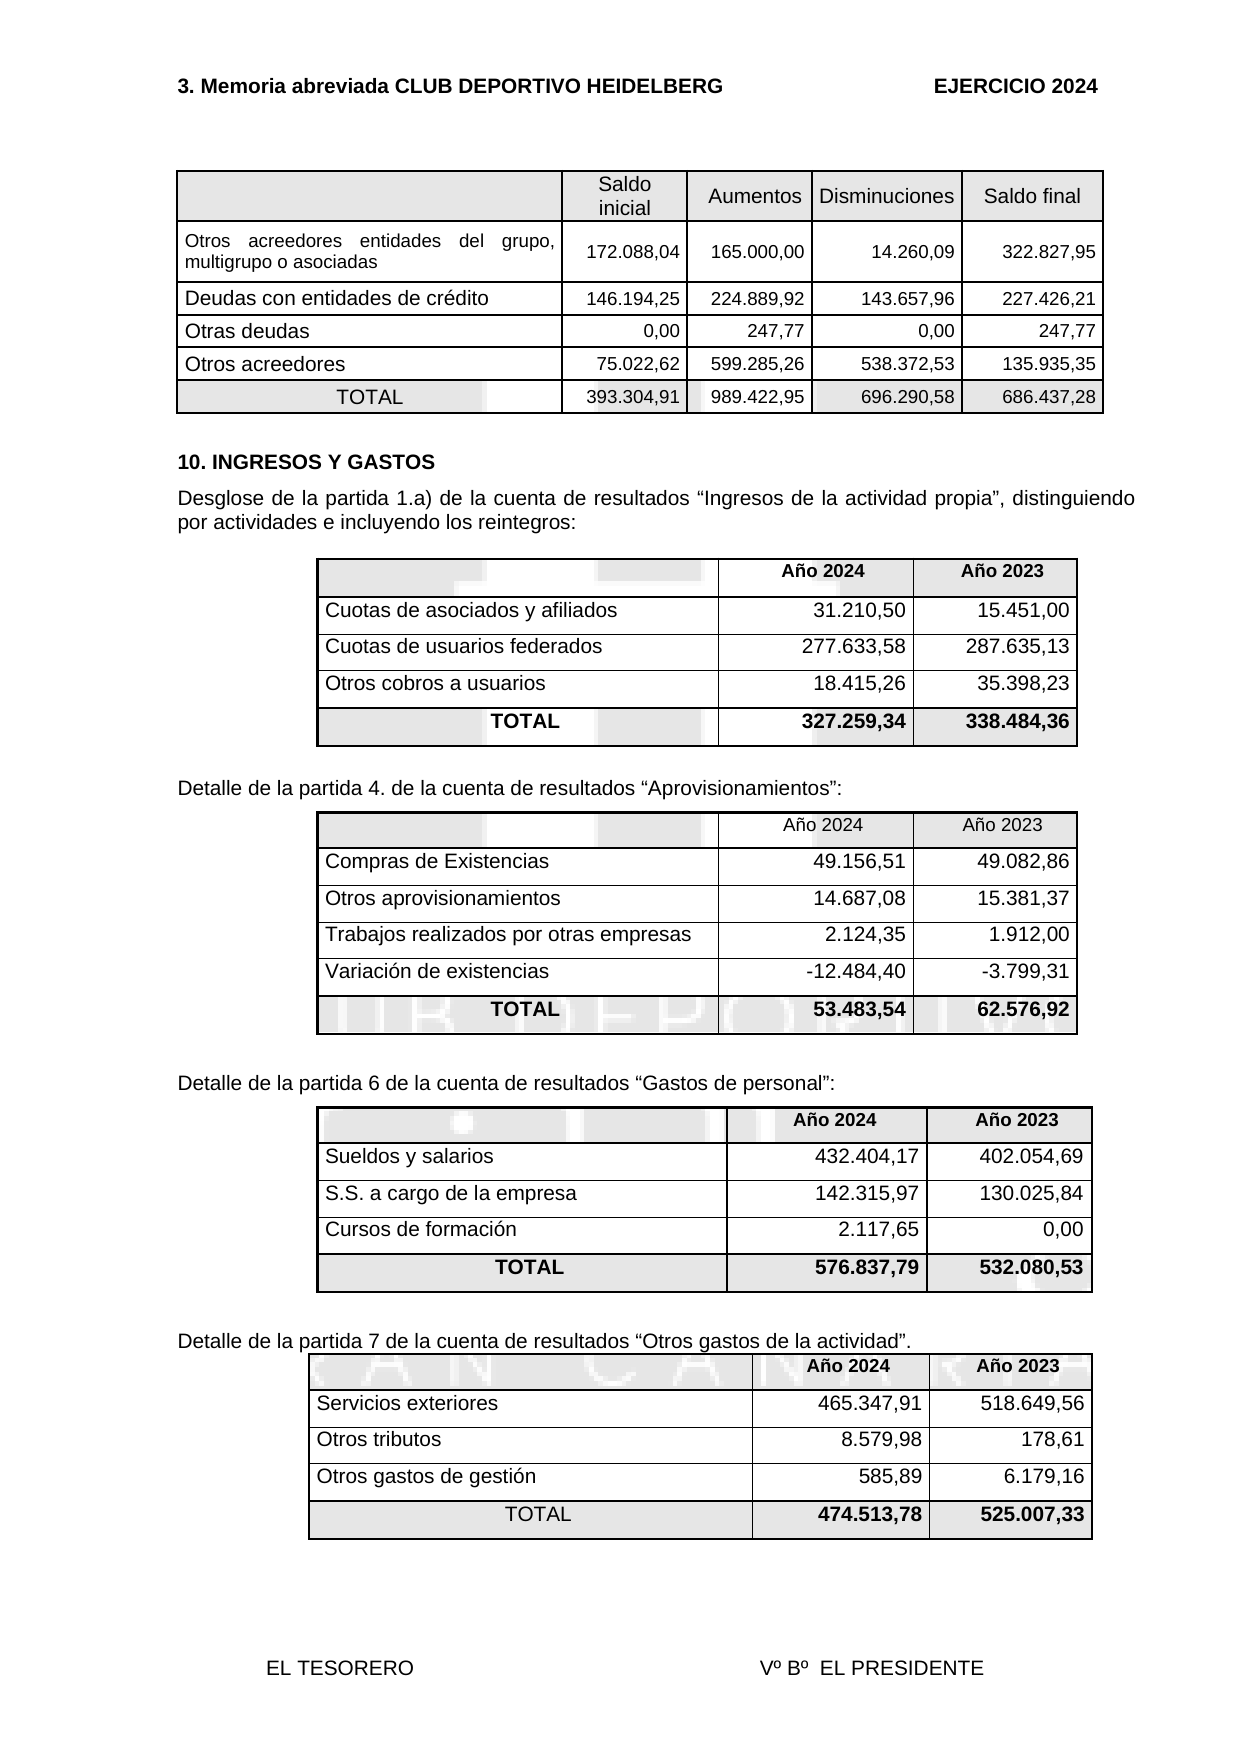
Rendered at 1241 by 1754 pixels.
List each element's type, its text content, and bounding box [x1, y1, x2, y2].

table_cell TOTAL [319, 709, 482, 745]
table_cell 146.194,25 [563, 283, 686, 313]
table_cell Cursos de formación [524, 1218, 566, 1237]
table_cell 49.156,51 [817, 849, 913, 885]
table_cell TOTAL [310, 1502, 752, 1538]
table_cell Sueldos y salarios [524, 1167, 566, 1180]
table_cell TOTAL [570, 997, 594, 1032]
table_cell Otros gastos de gestión [310, 1464, 752, 1499]
table_cell 576.837,79 [728, 1255, 926, 1291]
table_cell 62.576,92 [984, 997, 1012, 1032]
table_cell 2.117,65 [901, 1246, 926, 1253]
table_header Saldo final [963, 172, 1102, 220]
table_cell 532.080,53 [928, 1255, 1031, 1291]
table_cell Sueldos y salarios [324, 1144, 566, 1180]
table_cell Cursos de formación [319, 1218, 394, 1253]
text [817, 450, 1137, 474]
table_header Año 2024 [817, 560, 913, 596]
table_cell 8 [454, 1344, 459, 1353]
table_cell 142.315,97 [840, 1181, 863, 1217]
table_cell 402.054,69 [1040, 1167, 1073, 1180]
table_cell 393.304,91 [598, 381, 686, 412]
table_cell TOTAL [524, 997, 566, 1032]
table_cell 23.787,61 [812, 486, 817, 534]
table_cell 14.260,09 [813, 222, 961, 281]
table_header [691, 1355, 701, 1362]
table_cell S.S. a cargo de la empresa [584, 1181, 612, 1217]
table_header Aumentos [688, 172, 811, 220]
table_cell 432.404,17 [775, 1144, 926, 1180]
table_cell [1008, 1334, 1012, 1353]
table_cell 2.117,65 [798, 1218, 896, 1253]
table_cell 75.022,62 [563, 348, 686, 379]
table_cell 15.451,00 [914, 598, 1076, 634]
table_cell 538.372,53 [813, 348, 961, 379]
table_cell [933, 1339, 938, 1353]
table_cell Otros acreedores [178, 348, 561, 379]
table_header Año 2023 [928, 1109, 1091, 1142]
table_header Disminuciones [813, 172, 961, 220]
table_cell 327.259,34 [817, 709, 913, 745]
table_cell Trabajos realizados por otras empresas [319, 923, 718, 958]
table_cell 35.398,23 [914, 671, 1076, 707]
table_cell 532.080,53 [1035, 1255, 1091, 1291]
table_header Saldo inicial [563, 172, 686, 220]
table_cell Cursos de formación [631, 1218, 726, 1253]
table_header Año 2023 [914, 814, 1076, 847]
subtitle Detalle de la partida 4. de la cuenta de resultados “Aprovisionamientos”: [177, 776, 482, 799]
table_cell 178,61 [930, 1428, 1091, 1463]
table_cell -3.799,31 [914, 959, 1076, 994]
table_cell 518.649,56 [930, 1391, 1091, 1427]
table_cell Sueldos y salarios [375, 1167, 412, 1180]
table_cell Cuotas de usuarios federados [319, 635, 454, 670]
table_cell -12.484,40 [719, 959, 913, 994]
table_cell 432.404,17 [728, 1144, 756, 1180]
table_cell Deudas con entidades de crédito [178, 283, 561, 313]
table_header Año 2023 [914, 560, 1076, 596]
table_cell TOTAL [422, 1023, 445, 1032]
table_cell TOTAL [178, 381, 482, 412]
table_cell 49.082,86 [914, 849, 1076, 885]
table_cell 142.315,97 [728, 1181, 756, 1217]
table_cell Otras deudas [178, 316, 561, 346]
text Desglose de la partida 1.a) de la cuenta de resultados “Ingresos de la actividad propia”, distinguiendo por actividades e incluyendo los reintegros: [177, 486, 482, 534]
table_cell 62.576,92 [1012, 997, 1049, 1032]
table_cell 277.633,58 [840, 635, 913, 670]
table_cell 62.576,92 [1054, 997, 1076, 1032]
table_cell Compras de Existencias [598, 849, 701, 885]
table_cell A [594, 496, 598, 534]
table_cell Otros acreedores entidades del grupo, multigrupo o asociadas [178, 222, 561, 281]
table_cell TOTAL [319, 997, 338, 1032]
table_header Año 2024 [817, 814, 913, 847]
table_cell 2.117,65 [882, 1218, 926, 1237]
table_cell [482, 450, 487, 474]
table_cell 53.483,54 [826, 997, 854, 1032]
table_cell 585,89 [753, 1464, 929, 1499]
table_cell Variación de existencias [319, 959, 718, 994]
table_cell TOTAL [422, 997, 440, 1009]
table_cell S.S. a cargo de la empresa [473, 1181, 501, 1217]
table_cell Cursos de formación [575, 1218, 645, 1253]
table_header Año 2023 [930, 1355, 1091, 1389]
text [598, 450, 701, 474]
table_cell 402.054,69 [928, 1144, 1091, 1180]
table_cell S.S. a cargo de la empresa [371, 1181, 454, 1217]
table_cell 432.404,17 [882, 1167, 915, 1180]
table_cell 142.315,97 [775, 1181, 822, 1217]
table_cell 3 [482, 486, 487, 534]
table_cell Cursos de formación [380, 1218, 533, 1253]
subtitle Detalle de la partida 4. de la cuenta de resultados “Aprovisionamientos”: [817, 776, 1137, 799]
table_cell TOTAL [319, 1255, 726, 1291]
table_cell Sueldos y salarios [631, 1167, 663, 1180]
table_cell S.S. a cargo de la empresa [519, 1181, 566, 1217]
subtitle Detalle de la partida 4. de la cuenta de resultados “Aprovisionamientos”: [598, 776, 701, 799]
table_cell 18.415,26 [817, 671, 913, 707]
table_cell Servicios exteriores [310, 1391, 752, 1427]
table_cell 227.426,21 [963, 283, 1102, 313]
table_cell 432.404,17 [775, 1172, 812, 1180]
table_cell [794, 1334, 798, 1353]
table_cell 130.025,84 [1040, 1181, 1073, 1214]
table_cell 62.576,92 [914, 997, 938, 1032]
table_cell S.S. a cargo de la empresa [626, 1181, 705, 1217]
table_cell 130.025,84 [928, 1181, 956, 1217]
table_cell TOTAL [347, 997, 375, 1032]
table_cell 6.179,16 [930, 1464, 1091, 1499]
table_cell 696.290,58 [817, 381, 961, 412]
table_header [380, 1355, 394, 1362]
table_cell 599.285,26 [688, 348, 811, 379]
table_header Año 2024 [753, 1355, 929, 1389]
table_cell 686.437,28 [963, 381, 1102, 412]
table_cell 2.117,65 [775, 1218, 822, 1241]
table_cell 465.347,91 [753, 1391, 929, 1427]
table_cell Sueldos y salarios [584, 1144, 705, 1180]
table_cell 53.483,54 [849, 997, 896, 1032]
table_cell 0,00 [928, 1218, 1031, 1253]
table_header [310, 1355, 752, 1389]
table_cell 287.635,13 [914, 635, 1076, 670]
table_cell 53.483,54 [789, 997, 817, 1032]
table_cell 172.088,04 [563, 222, 686, 281]
table_cell 0,00 [563, 316, 686, 346]
table_cell 224.889,92 [688, 283, 811, 313]
table_cell 31.210,50 [840, 598, 913, 634]
table_cell 0,00 [1035, 1218, 1091, 1241]
table_cell Cuotas de asociados y afiliados [319, 598, 454, 634]
table_cell Otros tributos [310, 1428, 752, 1463]
table_header [319, 814, 482, 847]
table_cell 989.422,95 [688, 381, 701, 412]
subtitle Detalle de la partida 7 de la cuenta de resultados “Otros gastos de la actividad”. [177, 1329, 1137, 1353]
table_cell 53.483,54 [905, 997, 913, 1032]
table_cell 247,77 [688, 316, 811, 346]
table_cell 62.576,92 [947, 997, 984, 1032]
subtitle Detalle de la partida 6 de la cuenta de resultados “Gastos de personal”: [177, 1071, 1137, 1094]
table_cell 135.935,35 [963, 348, 1102, 379]
table_cell 2.117,65 [728, 1218, 789, 1253]
table_cell TOTAL [598, 709, 701, 745]
table_cell 142.315,97 [877, 1195, 926, 1217]
table_cell 322.827,95 [963, 222, 1102, 281]
table_header [598, 814, 701, 847]
table_cell 338.484,36 [914, 709, 1076, 745]
table_header [584, 1109, 705, 1142]
table_cell 2.124,35 [719, 923, 913, 958]
table_cell 1.912,00 [914, 923, 1076, 958]
table_cell Otros aprovisionamientos [319, 886, 718, 922]
table_cell 14.687,08 [719, 886, 913, 922]
table_header Año 2024 [728, 1109, 756, 1142]
table_cell 0,00 [813, 316, 961, 346]
table_cell 247,77 [963, 316, 1102, 346]
table_cell TOTAL [608, 997, 659, 1032]
table_cell Compras de Existencias [319, 849, 482, 885]
table_cell 143.657,96 [813, 283, 961, 313]
table_cell Otros cobros a usuarios [319, 671, 482, 707]
table_header [324, 1109, 566, 1142]
table_cell TOTAL [450, 997, 515, 1032]
table_cell 165.000,00 [688, 222, 811, 281]
table_cell 525.007,33 [930, 1502, 1091, 1538]
table_cell Otros cobros a usuarios [598, 702, 701, 707]
table_header [598, 560, 701, 581]
table_cell TOTAL [384, 997, 408, 1032]
text 10. INGRESOS Y GASTOS [177, 450, 482, 474]
table_header Año 2024 [775, 1109, 926, 1142]
text Desglose de la partida 1.a) de la cuenta de resultados “Ingresos de la actividad propia”, distinguiendo por actividades e incluyendo los reintegros: [817, 486, 1137, 534]
table_cell TOTAL [668, 997, 718, 1032]
table_cell S.S. a cargo de la empresa [324, 1181, 357, 1217]
table_cell 53.483,54 [733, 997, 784, 1032]
table_cell 8.579,98 [753, 1428, 929, 1463]
table_cell [482, 776, 487, 799]
table_header [319, 560, 482, 596]
table_cell 53.483,54 [719, 997, 729, 1032]
table_cell 130.025,84 [980, 1181, 1031, 1217]
table_cell A [812, 776, 817, 785]
text Desglose de la partida 1.a) de la cuenta de resultados “Ingresos de la actividad propia”, distinguiendo por actividades e incluyendo los reintegros: [598, 486, 701, 534]
table_cell TOTAL [668, 997, 696, 1014]
table_header [178, 172, 561, 220]
table_cell 474.513,78 [753, 1502, 929, 1538]
table_cell 15.381,37 [914, 886, 1076, 922]
